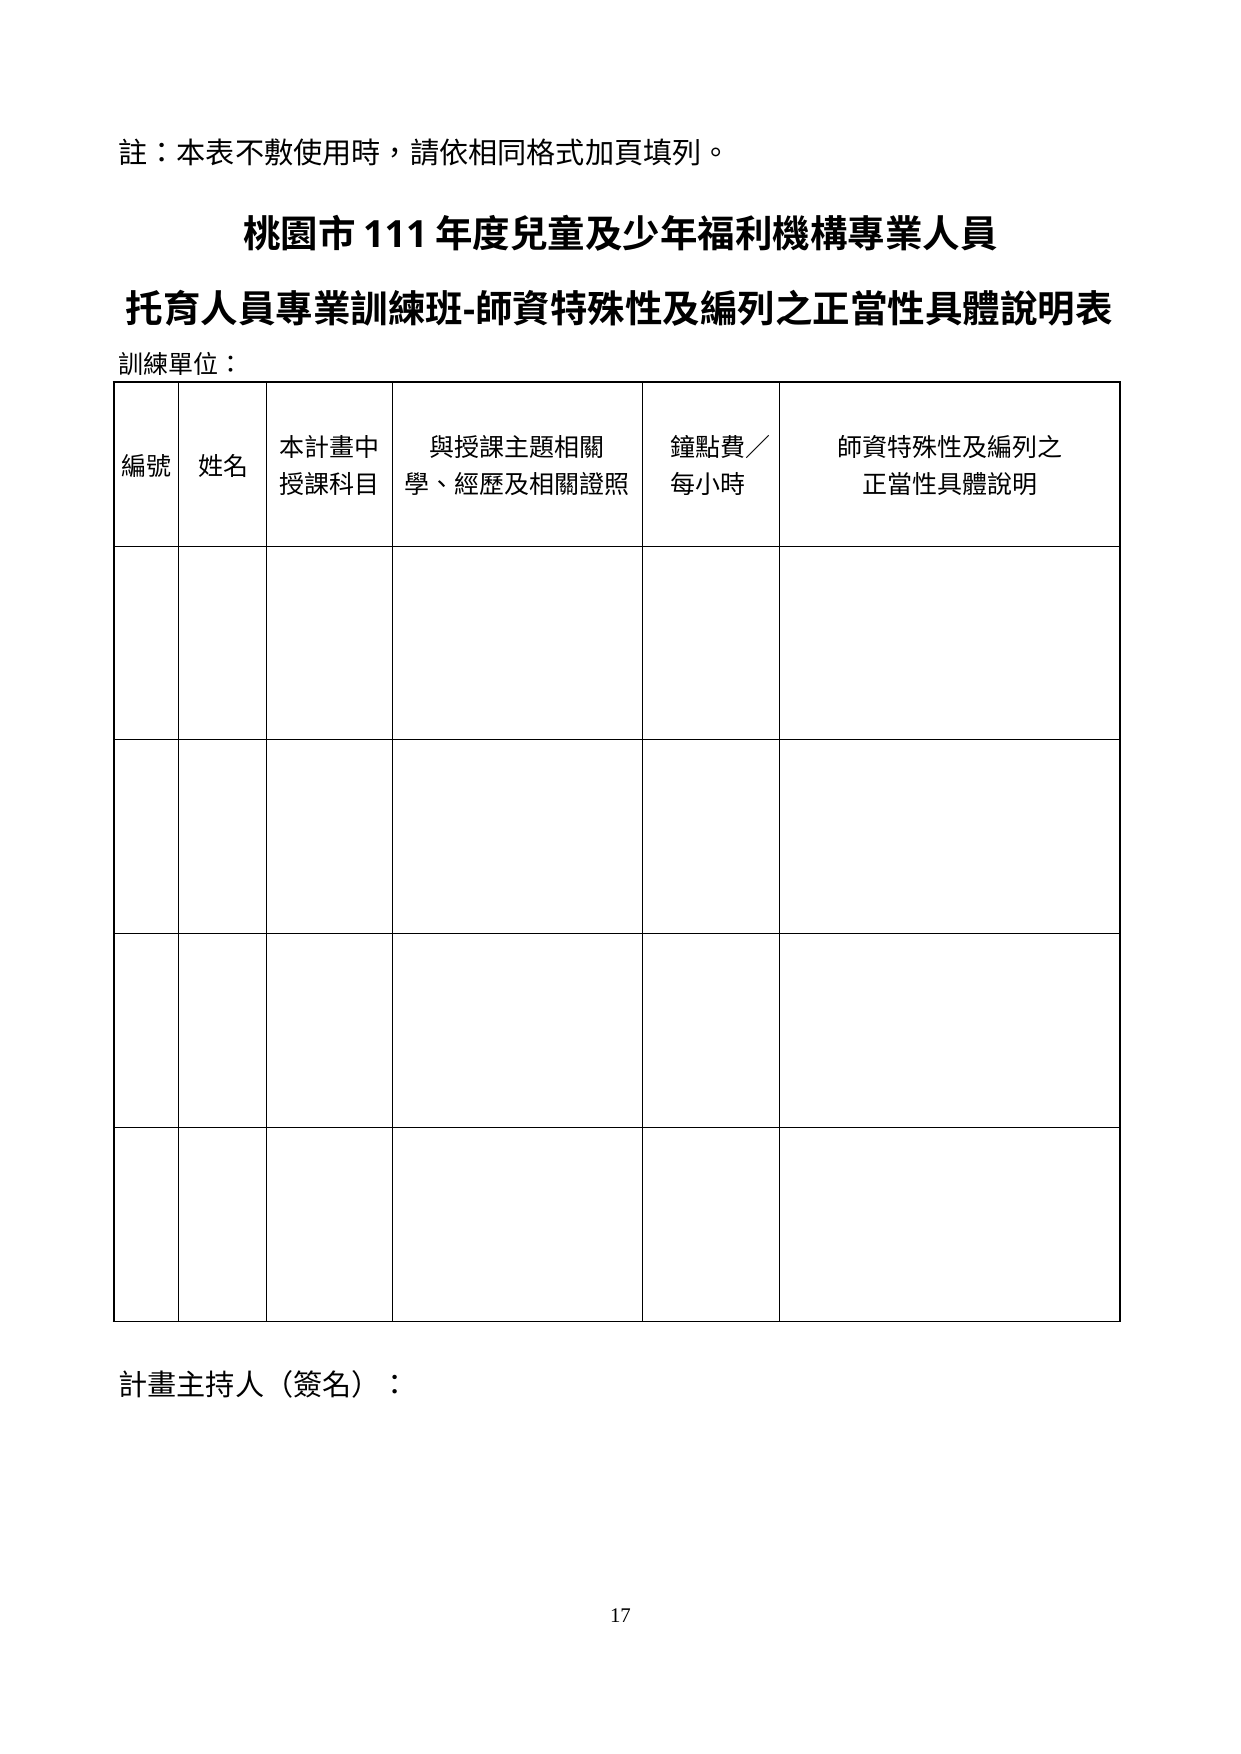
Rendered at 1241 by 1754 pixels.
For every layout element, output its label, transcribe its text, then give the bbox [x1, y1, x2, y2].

table_cell [780, 740, 1119, 933]
table_cell [115, 547, 178, 739]
text 托育人員專業訓練班-師資特殊性及編列之正當性具體說明表 [118, 268, 1120, 343]
table_cell [780, 1128, 1119, 1321]
table_cell [179, 740, 266, 933]
table_cell [393, 547, 642, 739]
table_cell [267, 934, 392, 1127]
table_cell [643, 740, 779, 933]
table_cell [179, 1128, 266, 1321]
table_cell [643, 934, 779, 1127]
table_cell [267, 740, 392, 933]
table_header 編號 [115, 383, 178, 546]
table_cell [179, 934, 266, 1127]
table_cell [267, 547, 392, 739]
text 計畫主持人（簽名）： [118, 1361, 1120, 1403]
table_cell [179, 547, 266, 739]
table_header 鐘點費／ 每小時 [643, 383, 779, 546]
table_cell [780, 547, 1119, 739]
table_header 師資特殊性及編列之 正當性具體說明 [780, 383, 1119, 546]
table_cell [393, 1128, 642, 1321]
table_cell [393, 934, 642, 1127]
table_cell [115, 934, 178, 1127]
table_cell [115, 1128, 178, 1321]
table_header 與授課主題相關 學、經歷及相關證照 [393, 383, 642, 546]
table_cell [780, 934, 1119, 1127]
table_cell [393, 740, 642, 933]
table_cell [643, 547, 779, 739]
text 桃園市111年度兒童及少年福利機構專業人員 [118, 193, 1122, 268]
text 註：本表不敷使用時，請依相同格式加頁填列。 [118, 130, 1122, 172]
text 訓練單位： [118, 343, 1122, 381]
table_cell [267, 1128, 392, 1321]
table_cell [115, 740, 178, 933]
table_header 姓名 [179, 383, 266, 546]
table_header 本計畫中 授課科目 [267, 383, 392, 546]
table_cell [643, 1128, 779, 1321]
